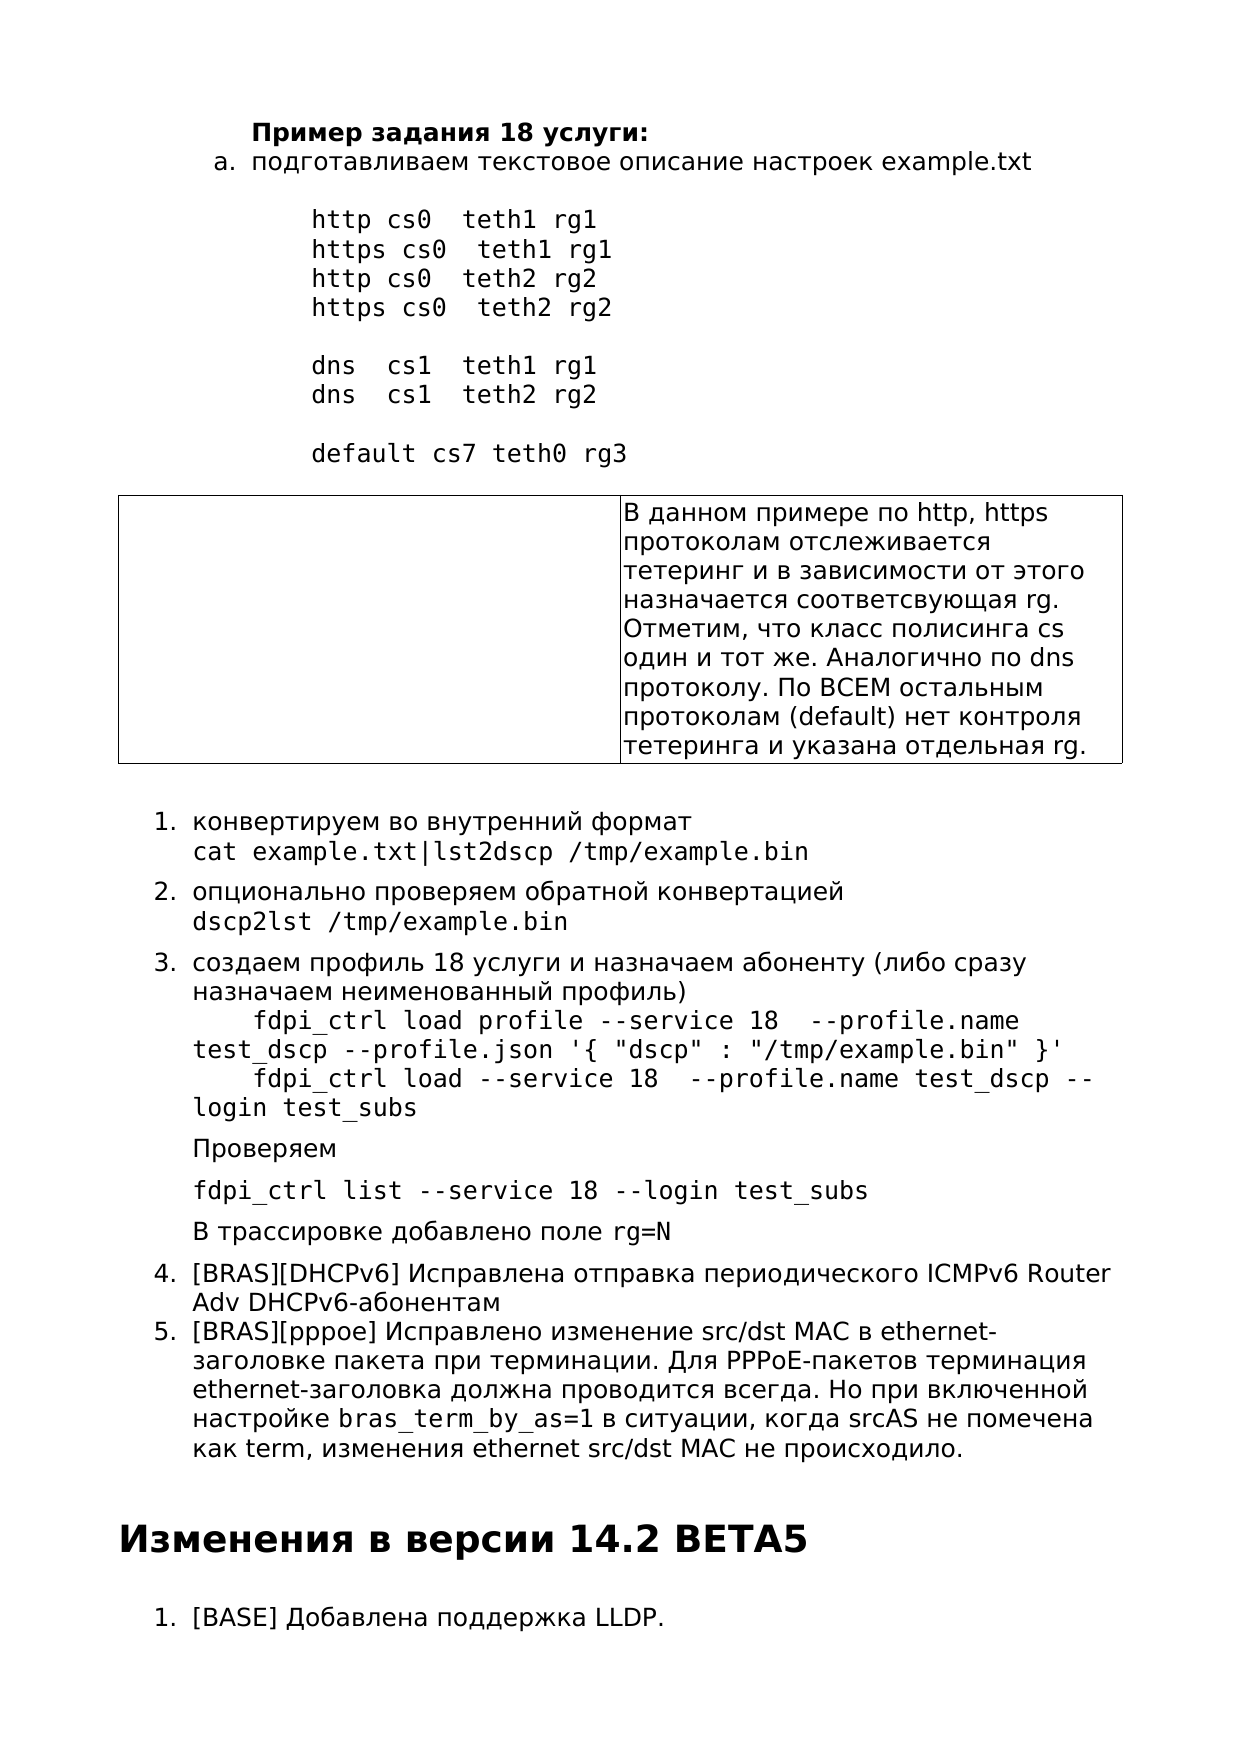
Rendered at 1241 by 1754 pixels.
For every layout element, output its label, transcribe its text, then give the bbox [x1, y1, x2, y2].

list подготавливаем текстовое описание настроек example.txt [236, 147, 1122, 176]
list [BASE] Добавлена поддержка LLDP. [177, 1603, 1122, 1632]
list Проверяем [177, 1134, 1122, 1164]
list cat example.txt|lst2dscp /tmp/example.bin [177, 837, 1122, 866]
list http cs0 teth1 rg1 https cs0 teth1 rg1 http cs0 teth2 rg2 https cs0 teth2 rg2 dns cs1 teth1 rg1 dns cs1 teth2 rg2 default cs7 teth0 rg3 [236, 176, 1122, 468]
list fdpi_ctrl list --service 18 --login test_subs [177, 1176, 1122, 1205]
subtitle Изменения в версии 14.2 BETA5 [118, 1517, 1122, 1561]
list [BRAS][DHCPv6] Исправлена отправка периодического ICMPv6 Router Adv DHCPv6-абонентам [177, 1259, 1122, 1317]
list конвертируем во внутренний формат [177, 807, 1122, 837]
list [BRAS][pppoe] Исправлено изменение src/dst MAC в ethernet-заголовке пакета при терминации. Для PPPoE-пакетов терминация ethernet-заголовка должна проводится всегда. Но при включенной настройке bras_term_by_as=1 в ситуации, когда srcAS не помечена как term, изменения ethernet src/dst MAC не происходило. [177, 1317, 1122, 1463]
list Пример задания 18 услуги: [236, 118, 1122, 147]
list dscp2lst /tmp/example.bin [177, 907, 1122, 936]
list опционально проверяем обратной конвертацией [177, 878, 1122, 907]
list создаем профиль 18 услуги и назначаем абоненту (либо сразу назначаем неименованный профиль) [177, 948, 1122, 1006]
table_header В данном примере по http, https протоколам отслеживается тетеринг и в зависимости от этого назначается соответсвующая rg. Отметим, что класс полисинга cs один и тот же. Аналогично по dns протоколу. По ВСЕМ остальным протоколам (default) нет контроля тетеринга и указана отдельная rg. [621, 496, 1122, 763]
list fdpi_ctrl load profile --service 18 --profile.name test_dscp --profile.json '{ "dscp" : "/tmp/example.bin" }' fdpi_ctrl load --service 18 --profile.name test_dscp --login test_subs [177, 1006, 1122, 1123]
list В трассировке добавлено поле rg=N [177, 1217, 1122, 1246]
table_header [119, 496, 620, 763]
